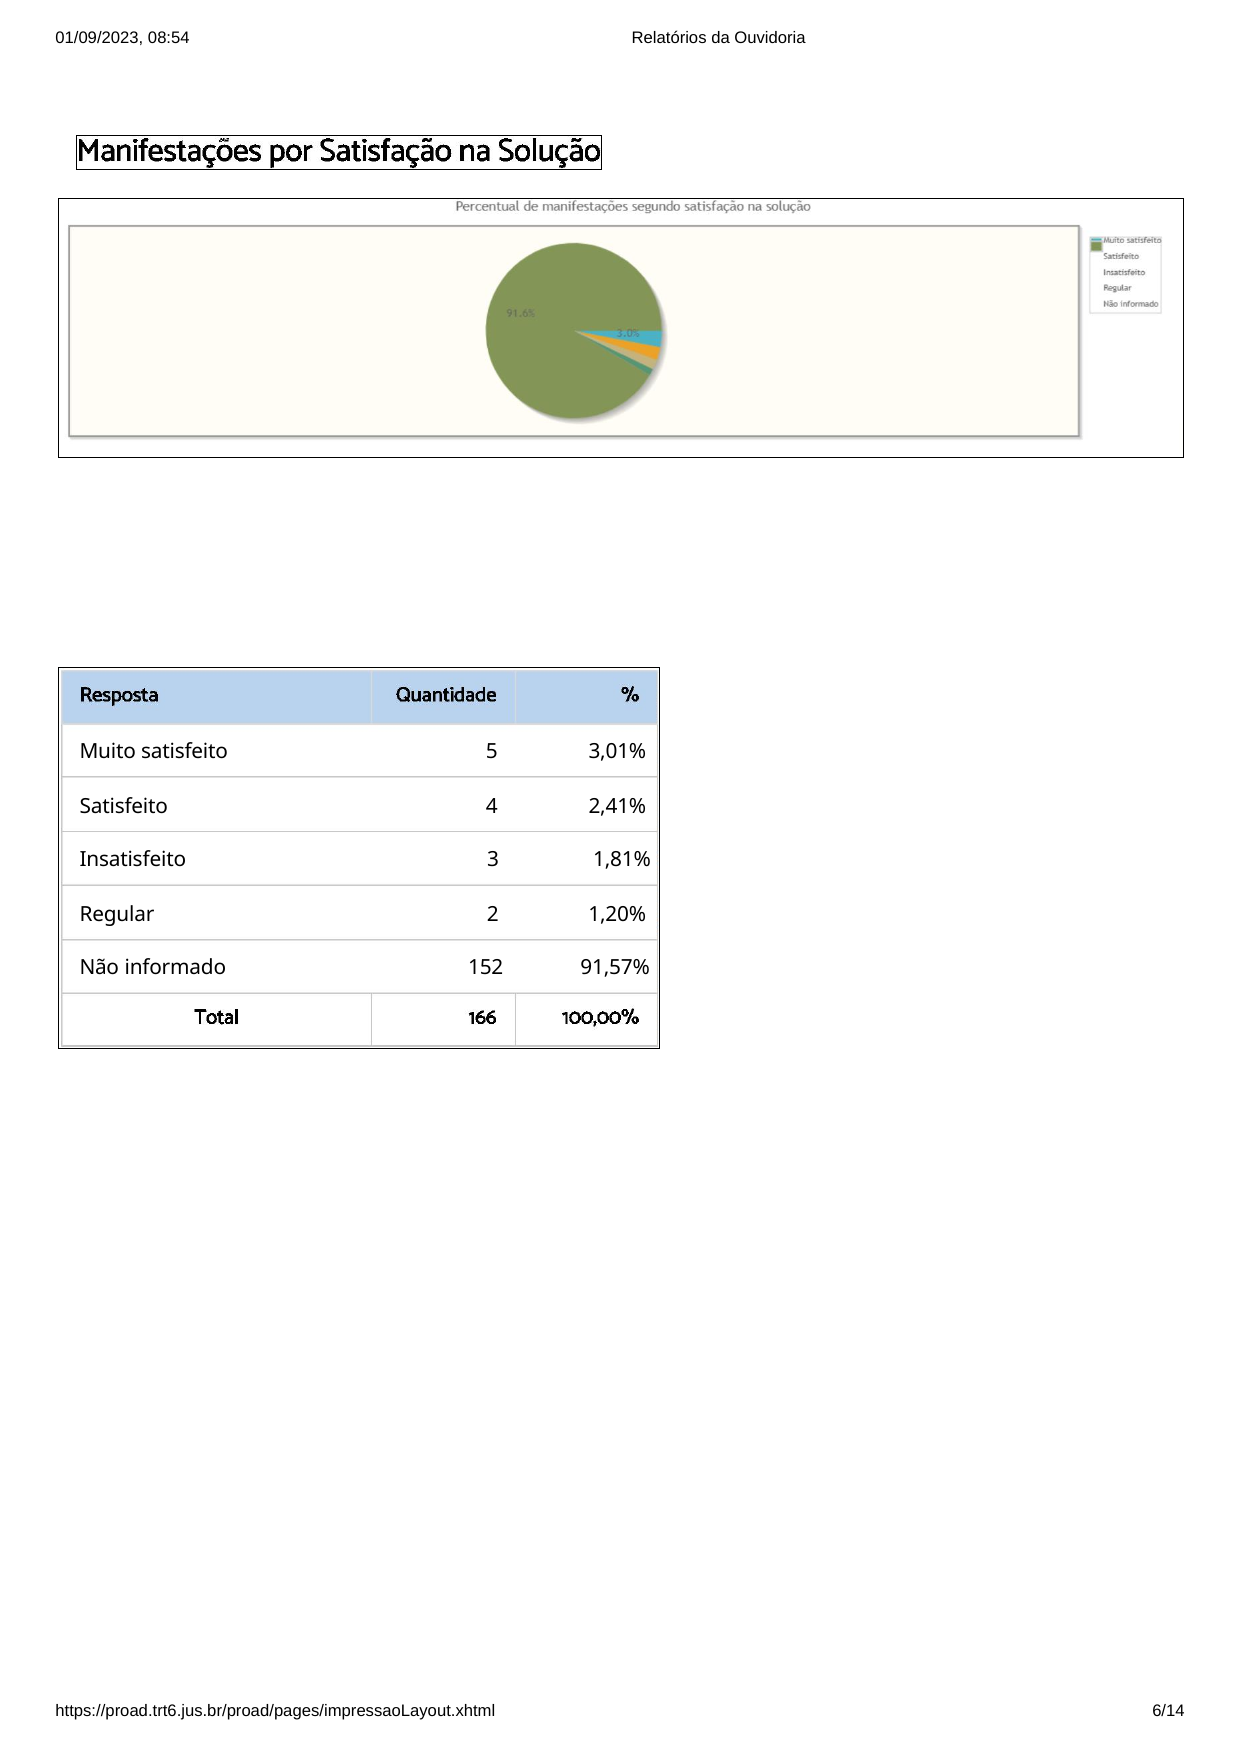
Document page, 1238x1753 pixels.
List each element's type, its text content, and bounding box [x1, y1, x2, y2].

text Satisfeito [79, 786, 236, 820]
text 0 [55, 29, 64, 47]
text 1,20% [588, 894, 663, 928]
text Regular [79, 894, 199, 928]
text 3,01% [588, 732, 663, 765]
text 152 [468, 947, 521, 981]
text 0 [57, 33, 62, 42]
text Relatórios da Ouvidoria [631, 29, 831, 47]
text 4 [486, 786, 521, 820]
text 2,41% [588, 786, 663, 820]
text https://proad.trt6.jus.br/proad/pages/impressaoLayout.xhtml [55, 1702, 520, 1720]
text 1/09/2023, 08:54 [64, 29, 214, 47]
picture [77, 136, 601, 169]
text 1,81% [593, 840, 663, 873]
picture [59, 668, 659, 1048]
text Insatisfeito [79, 840, 199, 873]
text 91,57% [580, 947, 663, 981]
text 3 [487, 840, 521, 873]
picture [59, 199, 1183, 457]
text 5 [486, 732, 521, 765]
text 2 [487, 894, 521, 928]
text 6/14 [1152, 1702, 1209, 1720]
text Muito satisfeito [79, 732, 236, 765]
text Não informado [79, 947, 234, 981]
